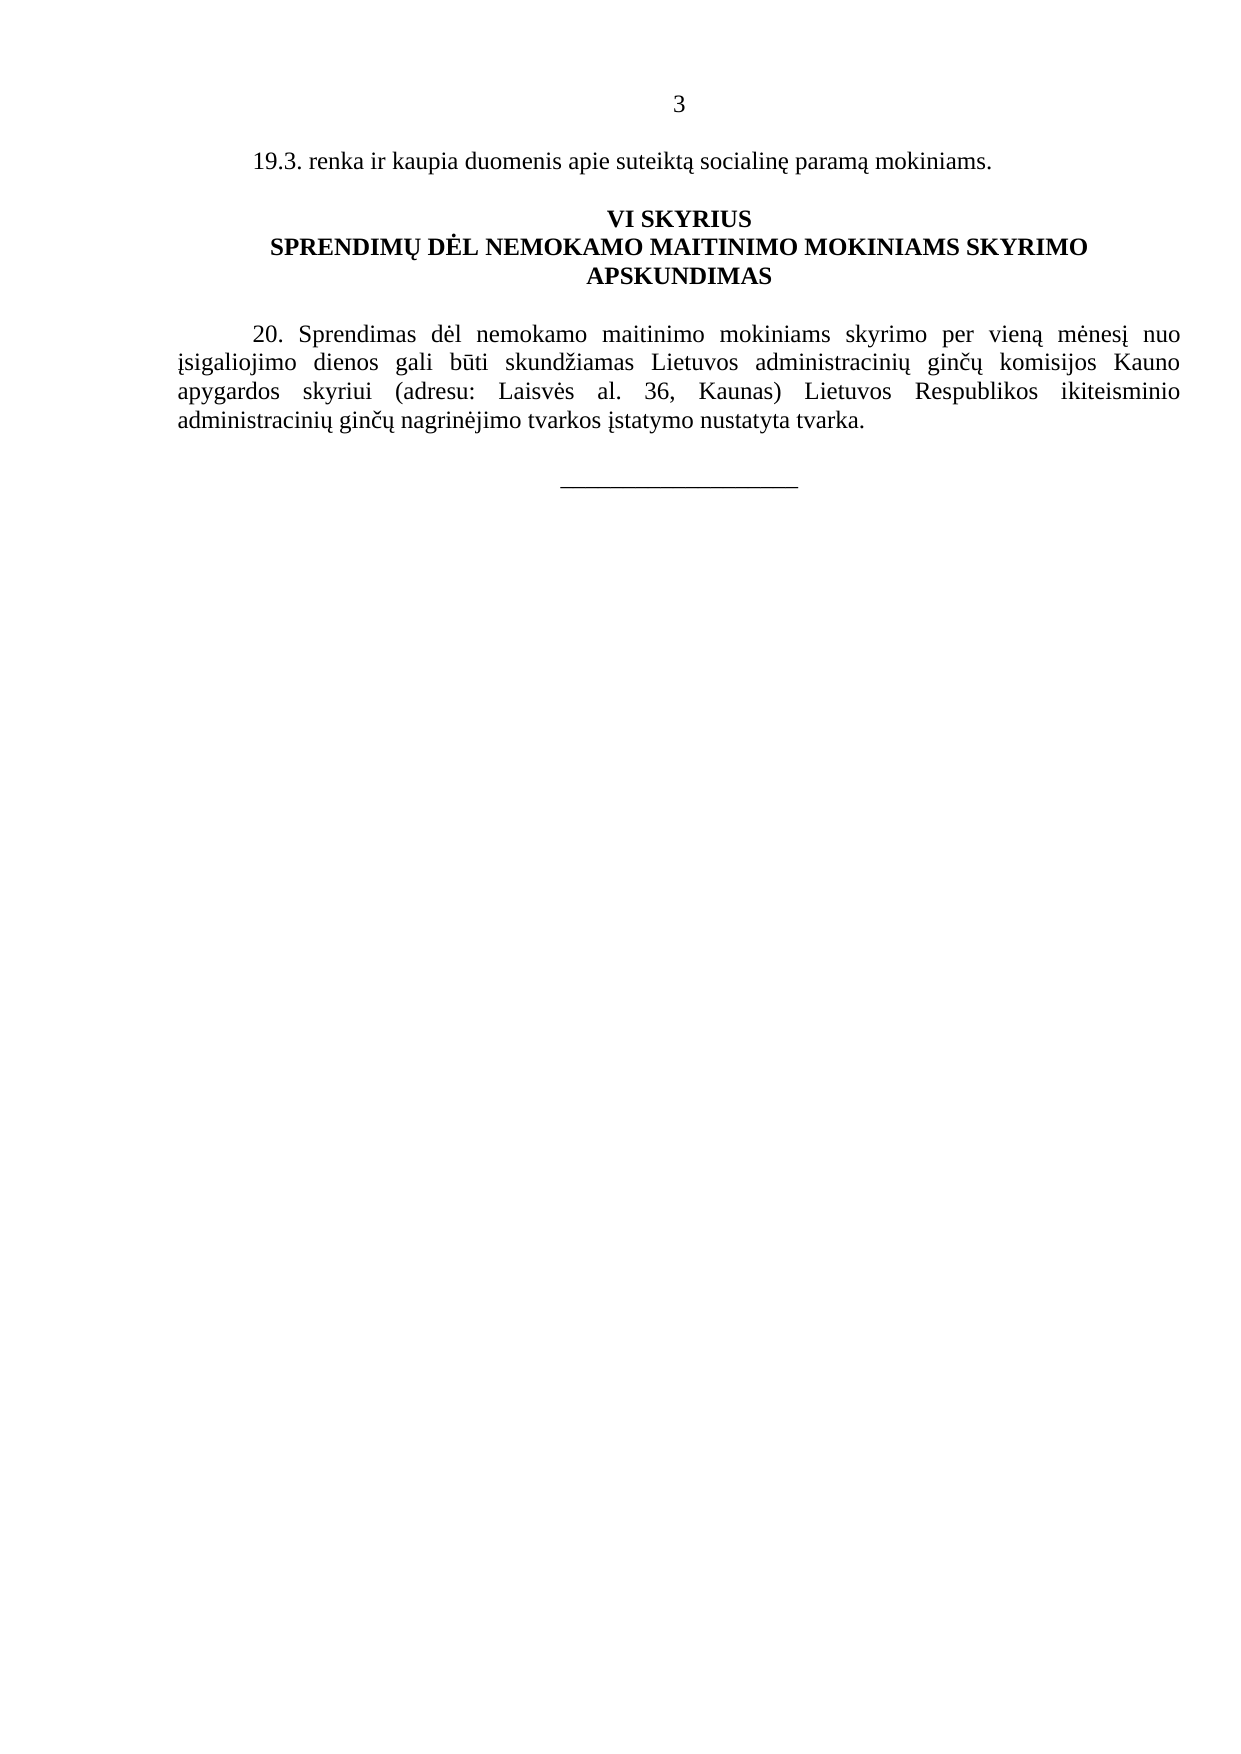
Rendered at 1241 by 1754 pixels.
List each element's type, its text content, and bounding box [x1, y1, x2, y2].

text 19.3. renka ir kaupia duomenis apie suteiktą socialinę paramą mokiniams. [177, 146, 1181, 175]
text SPRENDIMŲ DĖL NEMOKAMO MAITINIMO MOKINIAMS SKYRIMO APSKUNDIMAS [177, 232, 1181, 290]
text 20. Sprendimas dėl nemokamo maitinimo mokiniams skyrimo per vieną mėnesį nuo įsigaliojimo dienos gali būti skundžiamas Lietuvos administracinių ginčų komisijos Kauno apygardos skyriui (adresu: Laisvės al. 36, Kaunas) Lietuvos Respublikos ikiteisminio administracinių ginčų nagrinėjimo tvarkos įstatymo nustatyta tvarka. [177, 319, 1181, 434]
text ___________________ [177, 462, 1181, 491]
text VI SKYRIUS [177, 204, 1181, 232]
